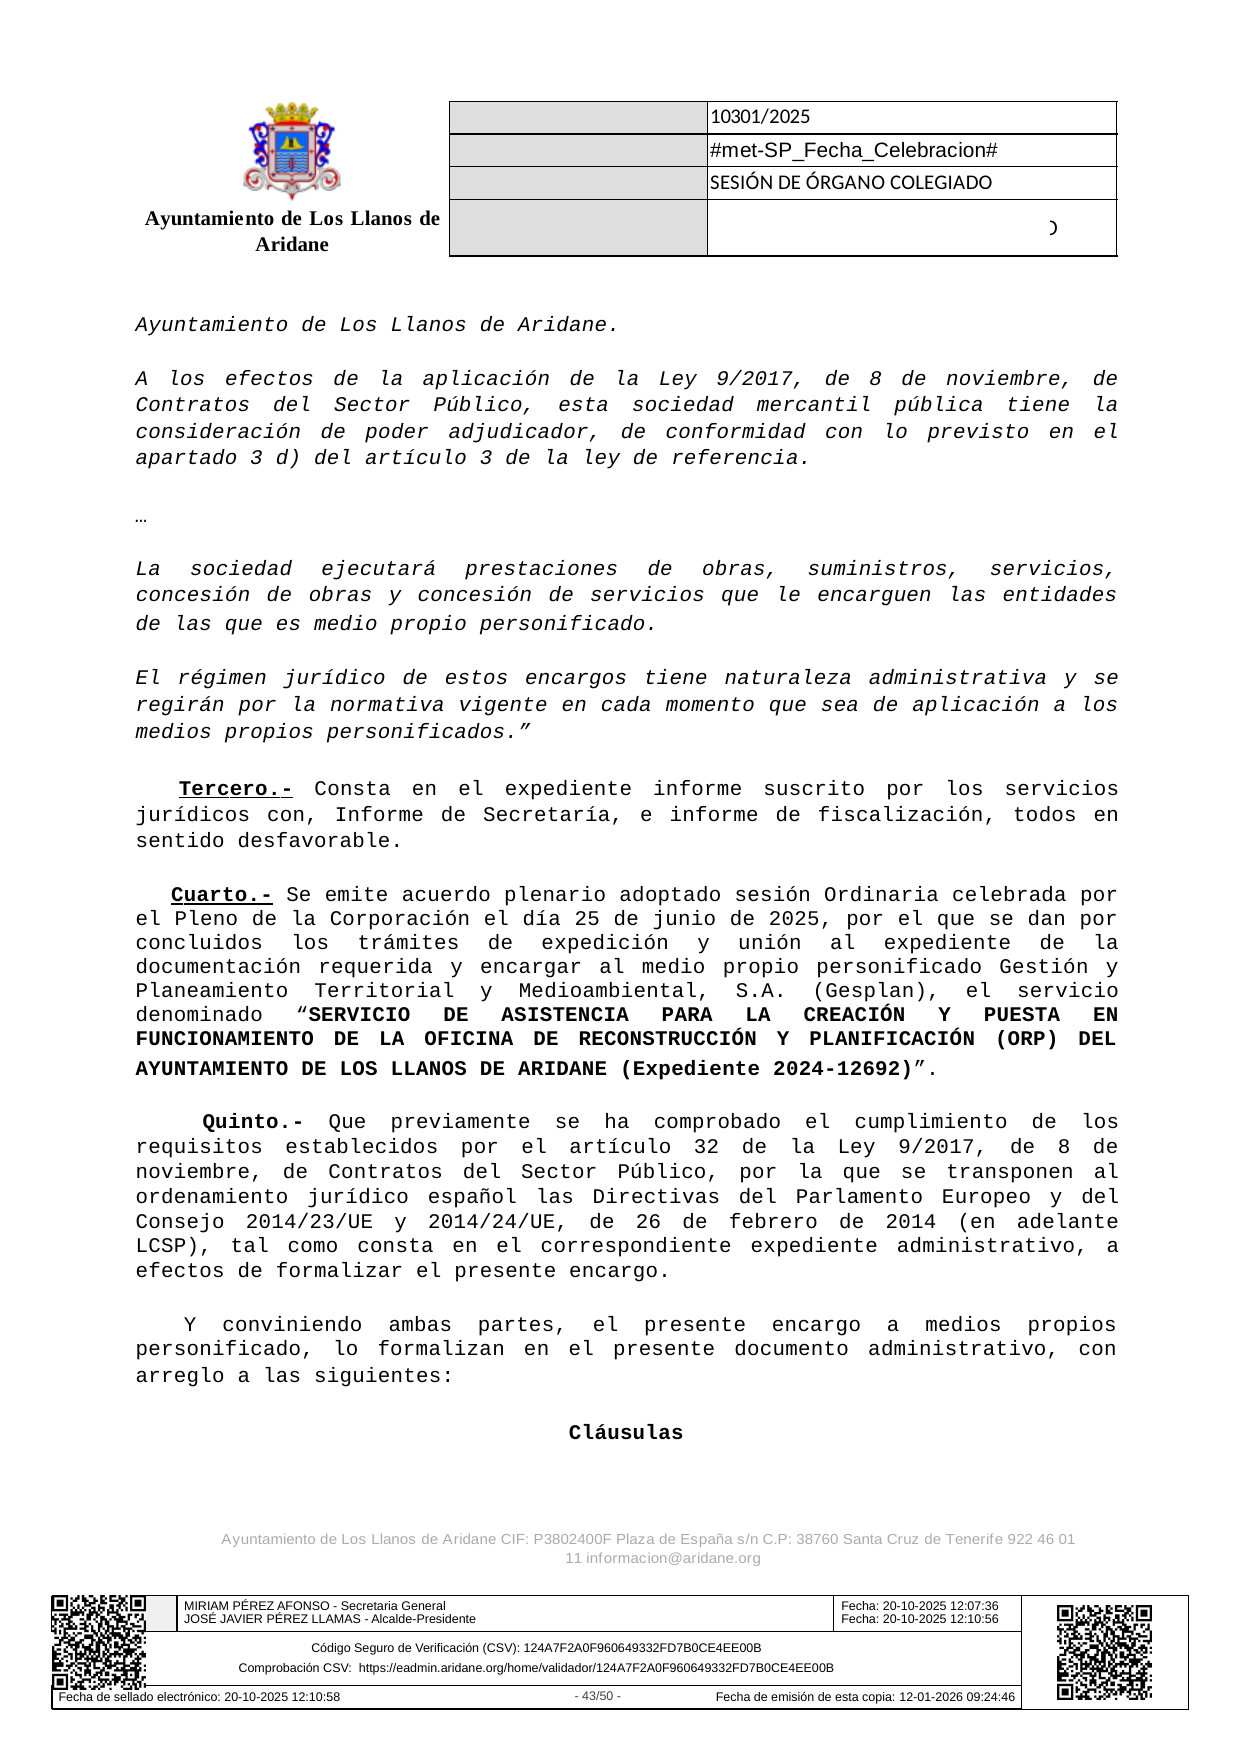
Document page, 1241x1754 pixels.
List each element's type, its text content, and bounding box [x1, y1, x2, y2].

text ambas partes, el presente encargo a medios propios formalizan en el presente documento administrativo, con [370, 1314, 1116, 1362]
text A los efectos de la aplicación de la Ley 9/2017, de 8 de noviembre, de Contratos del Sector Público, esta sociedad mercantil pública tiene la consideración de poder adjudicador, de conformidad con lo previsto en el apartado 3 d) del artículo 3 de la ley de referencia. [135, 368, 1119, 471]
text Fecha: 20-10-2025 12:07:36 Fecha: 20-10-2025 12:10:56 [837, 1599, 998, 1626]
picture [242, 102, 342, 201]
text 10301/2025 [710, 104, 1116, 129]
text #met-SP_Fecha_Celebracion# [710, 138, 1001, 166]
text Firmado por: MIRIAM PÉREZ AFONSO - Secretaria General JOSÉ JAVIER PÉREZ LLAMAS - Alcalde-Presidente [178, 1599, 481, 1626]
text Y conviniendo personificado, lo [135, 1314, 370, 1362]
text Cláusulas [569, 1422, 1154, 1446]
text [1117, 104, 1154, 129]
text SESIÓN DE ÓRGANO COLEGIADO [1050, 216, 1116, 240]
text Fecha de sellado electrónico: 20-10-2025 12:10:58 - 43/50 - Fecha de emisión de esta copia: 12-01-2026 09:24:46 [58, 1689, 1021, 1704]
text arreglo a las siguientes: [135, 1365, 1154, 1389]
text … [135, 506, 1154, 529]
text Ayuntamiento de Los Llanos de Aridane [144, 206, 442, 256]
text Comprobación CSV: https://eadmin.aridane.org/home/validador/124A7F2A0F960649332FD7B0CE4EE00B [238, 1661, 1021, 1676]
text Cuarto.- Se emite acuerdo plenario adoptado sesión Ordinaria celebrada por el Pleno de la Corporación el día 25 de junio de 2025, por el que se dan por concluidos los trámites de expedición y unión al expediente de la documentación requerida y encargar al medio propio personificado Gestión y Planeamiento Territorial y Medioambiental, S.A. (Gesplan), el servicio denominado “SERVICIO DE ASISTENCIA PARA LA CREACIÓN Y PUESTA EN FUNCIONAMIENTO DE LA OFICINA DE RECONSTRUCCIÓN Y PLANIFICACIÓN (ORP) DEL [135, 884, 1118, 1052]
text de las que es medio propio personificado. [135, 613, 1154, 637]
text Quinto.- Que previamente se ha comprobado el cumplimiento de los requisitos establecidos por el artículo 32 de la Ley 9/2017, de 8 de noviembre, de Contratos del Sector Público, por la que se transponen al ordenamiento jurídico español las Directivas del Parlamento Europeo y del Consejo 2014/23/UE y 2014/24/UE, de 26 de febrero de 2014 (en adelante LCSP), tal como consta en el correspondiente expediente administrativo, a efectos de formalizar el presente encargo. [135, 1112, 1119, 1284]
text Tercero.- Consta en el expediente informe suscrito por los servicios jurídicos con, Informe de Secretaría, e informe de fiscalización, todos en sentido desfavorable. [135, 778, 1119, 853]
text Ayuntamiento de Los Llanos de Aridane. [135, 314, 1154, 338]
text Código Seguro de Verificación (CSV): 124A7F2A0F960649332FD7B0CE4EE00B [311, 1640, 765, 1655]
text ejecutará prestaciones de obras, suministros, servicios, obras y concesión de servicios que le encarguen las entidades [300, 558, 1117, 607]
text Ayuntamiento de Los Llanos de Aridane CIF: P3802400F Plaza de España s/n C.P: 38760 Santa Cruz de Tenerife 922 46 01 11 informacion@aridane.org [221, 1530, 1086, 1567]
text AYUNTAMIENTO DE LOS LLANOS DE ARIDANE (Expediente 2024-12692)”. [135, 1058, 1154, 1081]
picture [1057, 1605, 1152, 1700]
text La sociedad concesión de [123, 558, 292, 607]
picture [52, 1595, 146, 1690]
text SESIÓN DE ÓRGANO COLEGIADO [1117, 216, 1154, 240]
text El régimen jurídico de estos encargos tiene naturaleza administrativa y se regirán por la normativa vigente en cada momento que sea de aplicación a los medios propios personificados.” [135, 667, 1119, 745]
text SESIÓN DE ÓRGANO COLEGIADO [710, 167, 1001, 195]
